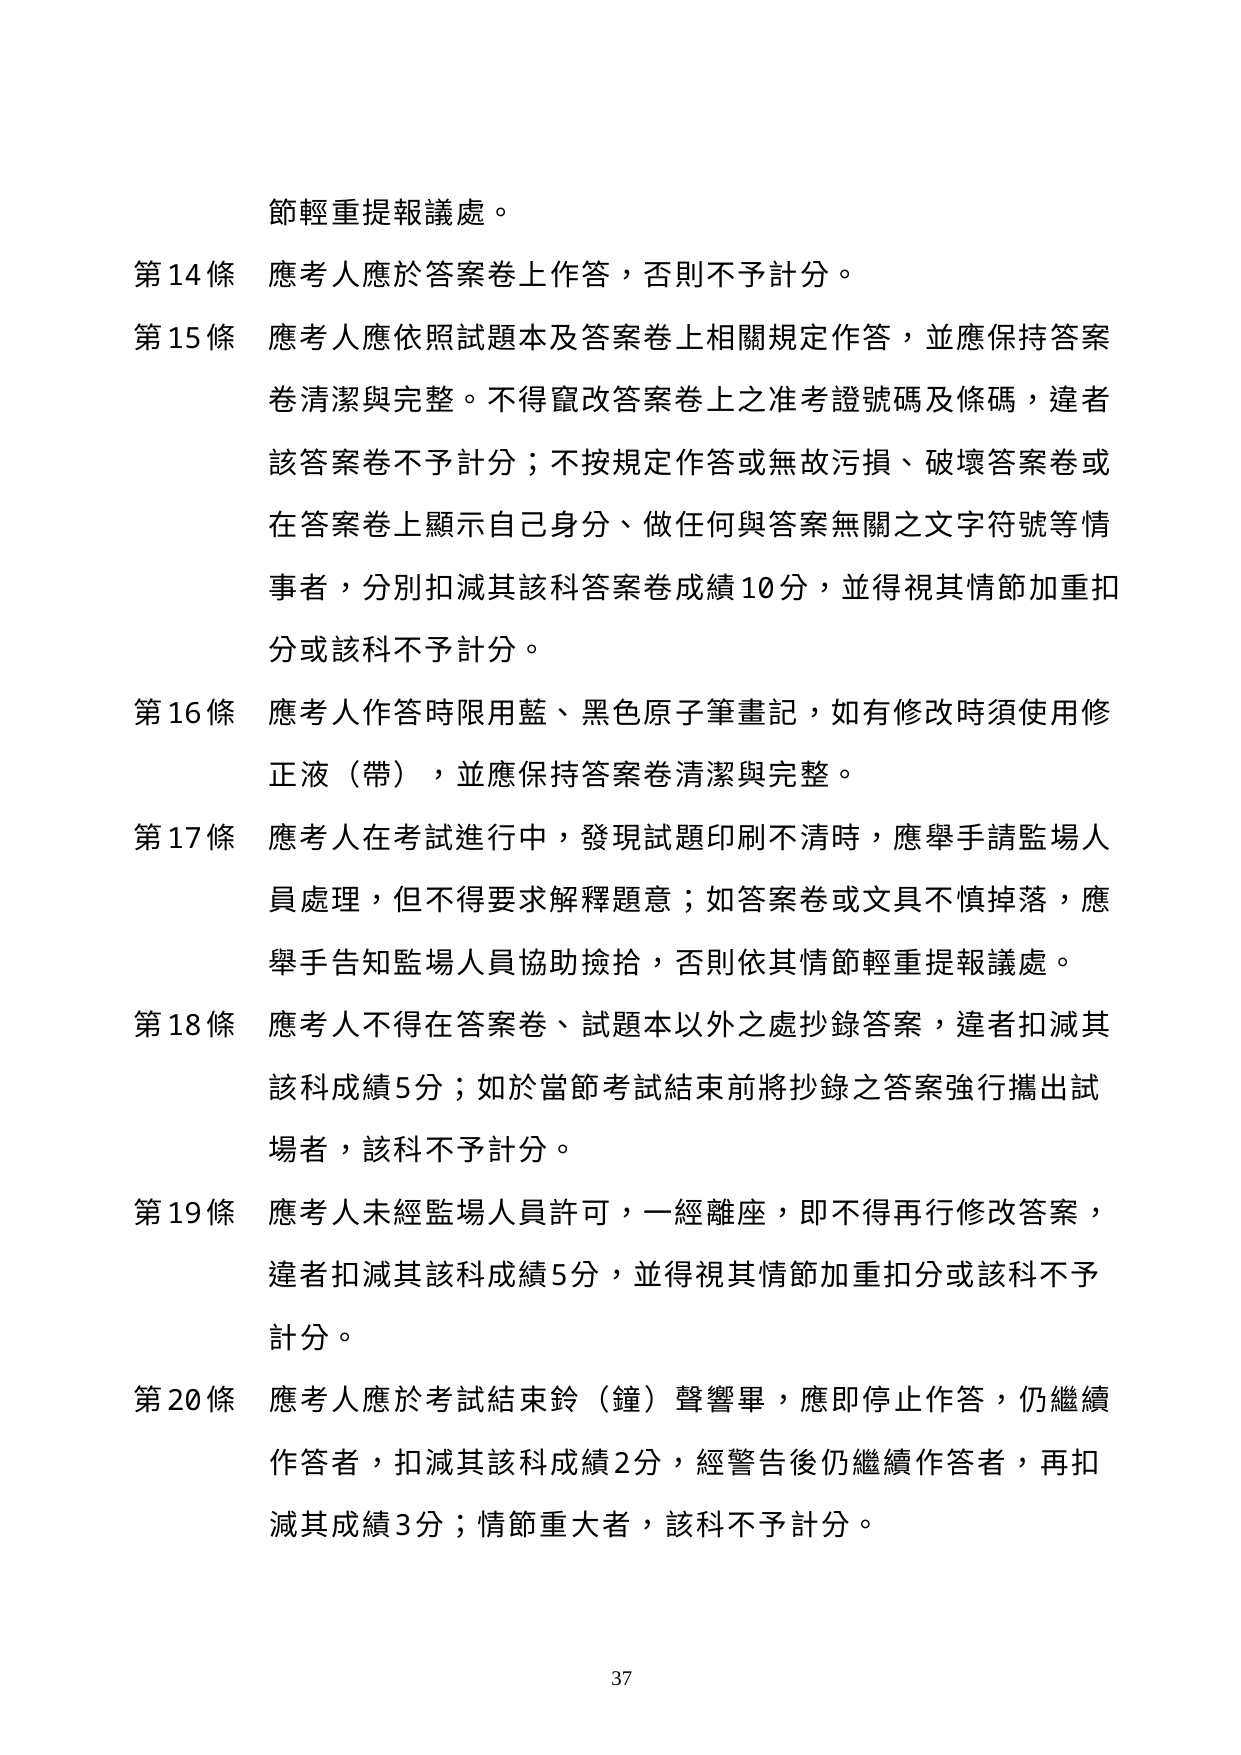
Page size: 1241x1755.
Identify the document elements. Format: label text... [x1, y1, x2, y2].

table_cell 應考人作答時限用藍、黑色原子筆畫記，如有修改時須使用修正液（帶），並應保持答案卷清潔與完整。 [255, 669, 1142, 794]
table_cell 應考人未經監場人員許可，一經離座，即不得再行修改答案，違者扣減其該科成績5分，並得視其情節加重扣分或該科不予計分。 [255, 1169, 1142, 1356]
table_cell 節輕重提報議處。 [255, 169, 1142, 231]
table_cell 應考人應於考試結束鈴（鐘）聲響畢，應即停止作答，仍繼續作答者，扣減其該科成績2分，經警告後仍繼續作答者，再扣減其成績3分；情節重大者，該科不予計分。 [255, 1356, 1142, 1544]
table_cell 第16條 [111, 669, 254, 794]
table_cell 第18條 [111, 981, 254, 1169]
table_cell 第17條 [111, 794, 254, 981]
table_cell 應考人在考試進行中，發現試題印刷不清時，應舉手請監場人員處理，但不得要求解釋題意；如答案卷或文具不慎掉落，應舉手告知監場人員協助撿拾，否則依其情節輕重提報議處。 [255, 794, 1142, 981]
table_cell 第15條 [111, 294, 254, 669]
table_cell 應考人應依照試題本及答案卷上相關規定作答，並應保持答案卷清潔與完整。不得竄改答案卷上之准考證號碼及條碼，違者該答案卷不予計分；不按規定作答或無故污損、破壞答案卷或在答案卷上顯示自己身分、做任何與答案無關之文字符號等情事者，分別扣減其該科答案卷成績10分，並得視其情節加重扣分或該科不予計分。 [255, 294, 1142, 669]
table_cell [111, 169, 254, 231]
table_cell 應考人應於答案卷上作答，否則不予計分。 [255, 231, 1142, 294]
table_cell 應考人不得在答案卷、試題本以外之處抄錄答案，違者扣減其該科成績5分；如於當節考試結束前將抄錄之答案強行攜出試場者，該科不予計分。 [255, 981, 1142, 1169]
table_cell 第14條 [111, 231, 254, 294]
table_cell 第19條 [111, 1169, 254, 1356]
table_cell 第20條 [111, 1356, 254, 1544]
